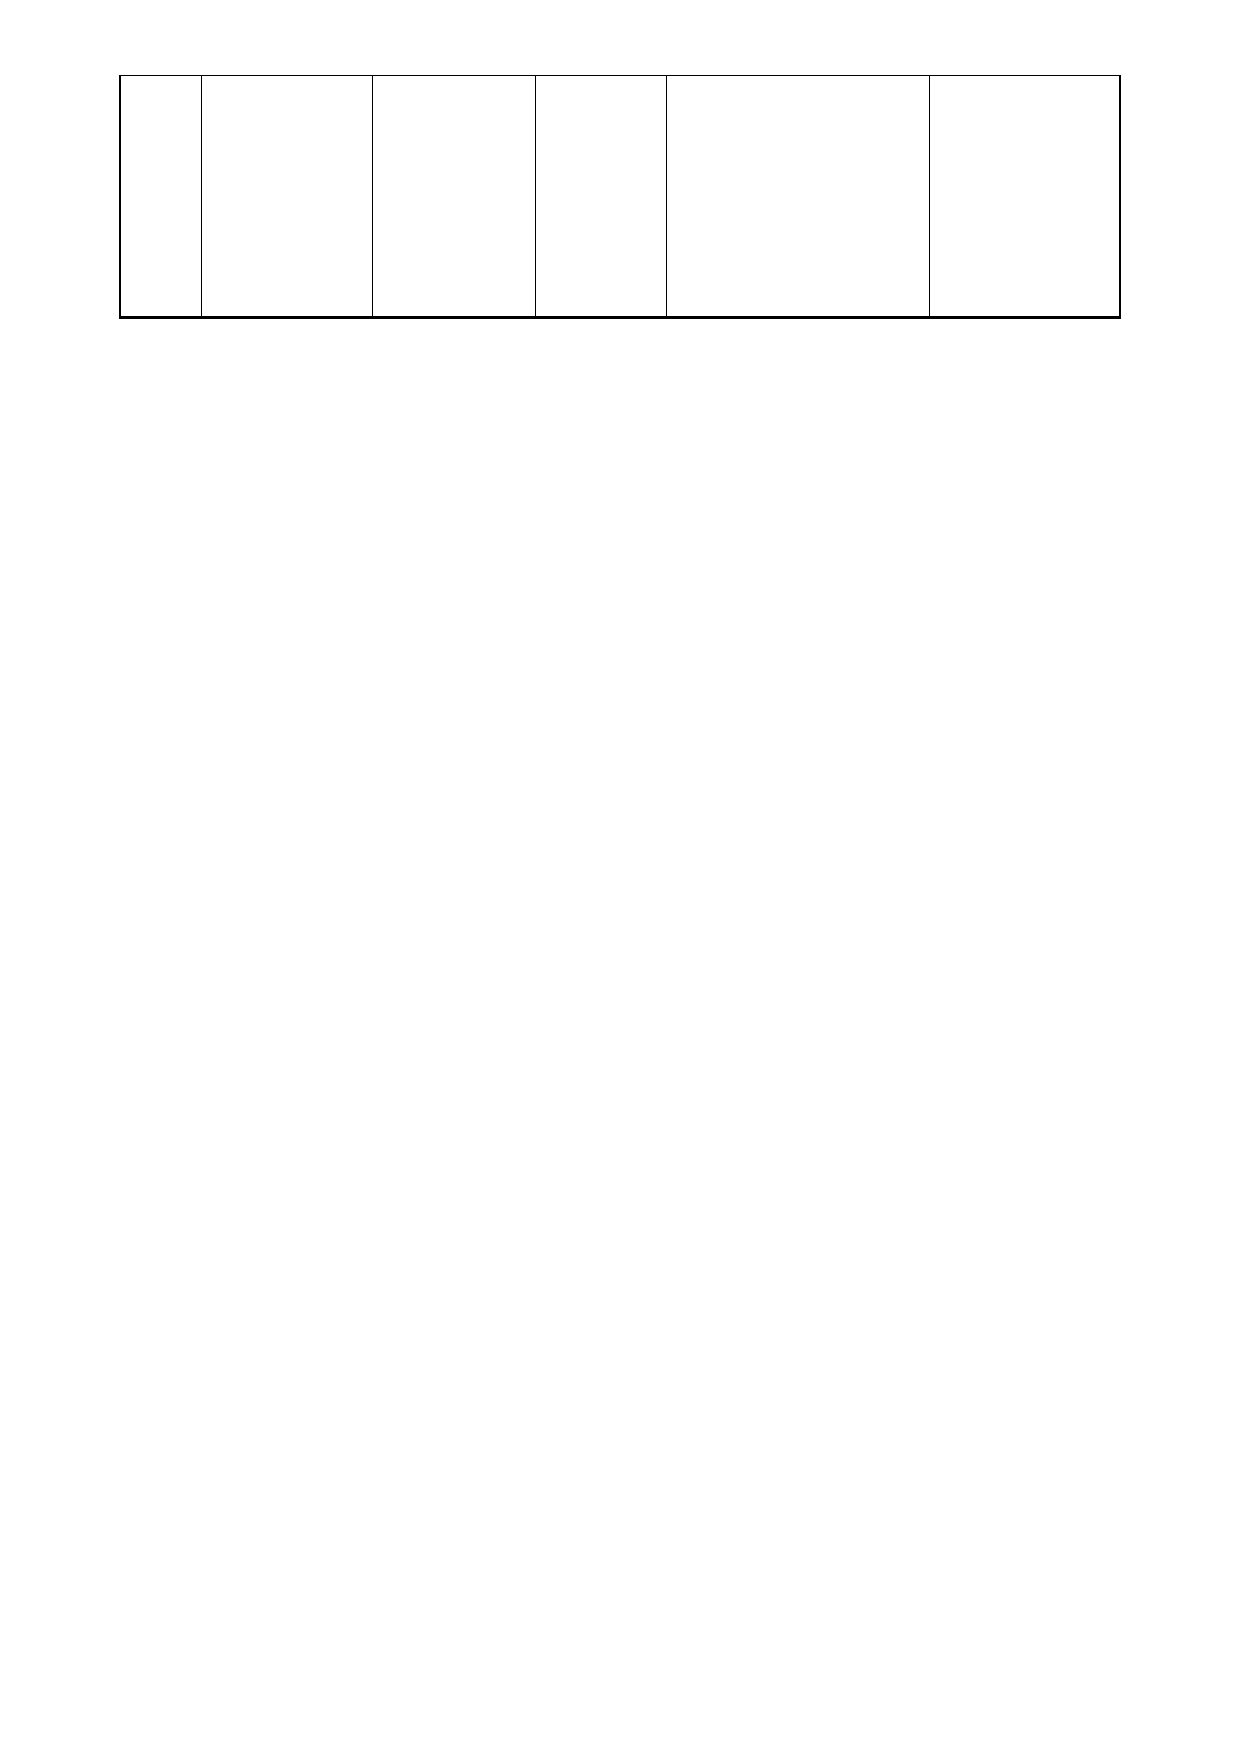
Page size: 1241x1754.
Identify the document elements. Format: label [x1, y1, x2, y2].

table_cell [121, 76, 201, 316]
table_cell [202, 76, 372, 316]
table_cell [930, 76, 1119, 316]
table_cell [373, 76, 535, 316]
table_cell [667, 76, 929, 316]
table_cell [536, 76, 666, 316]
